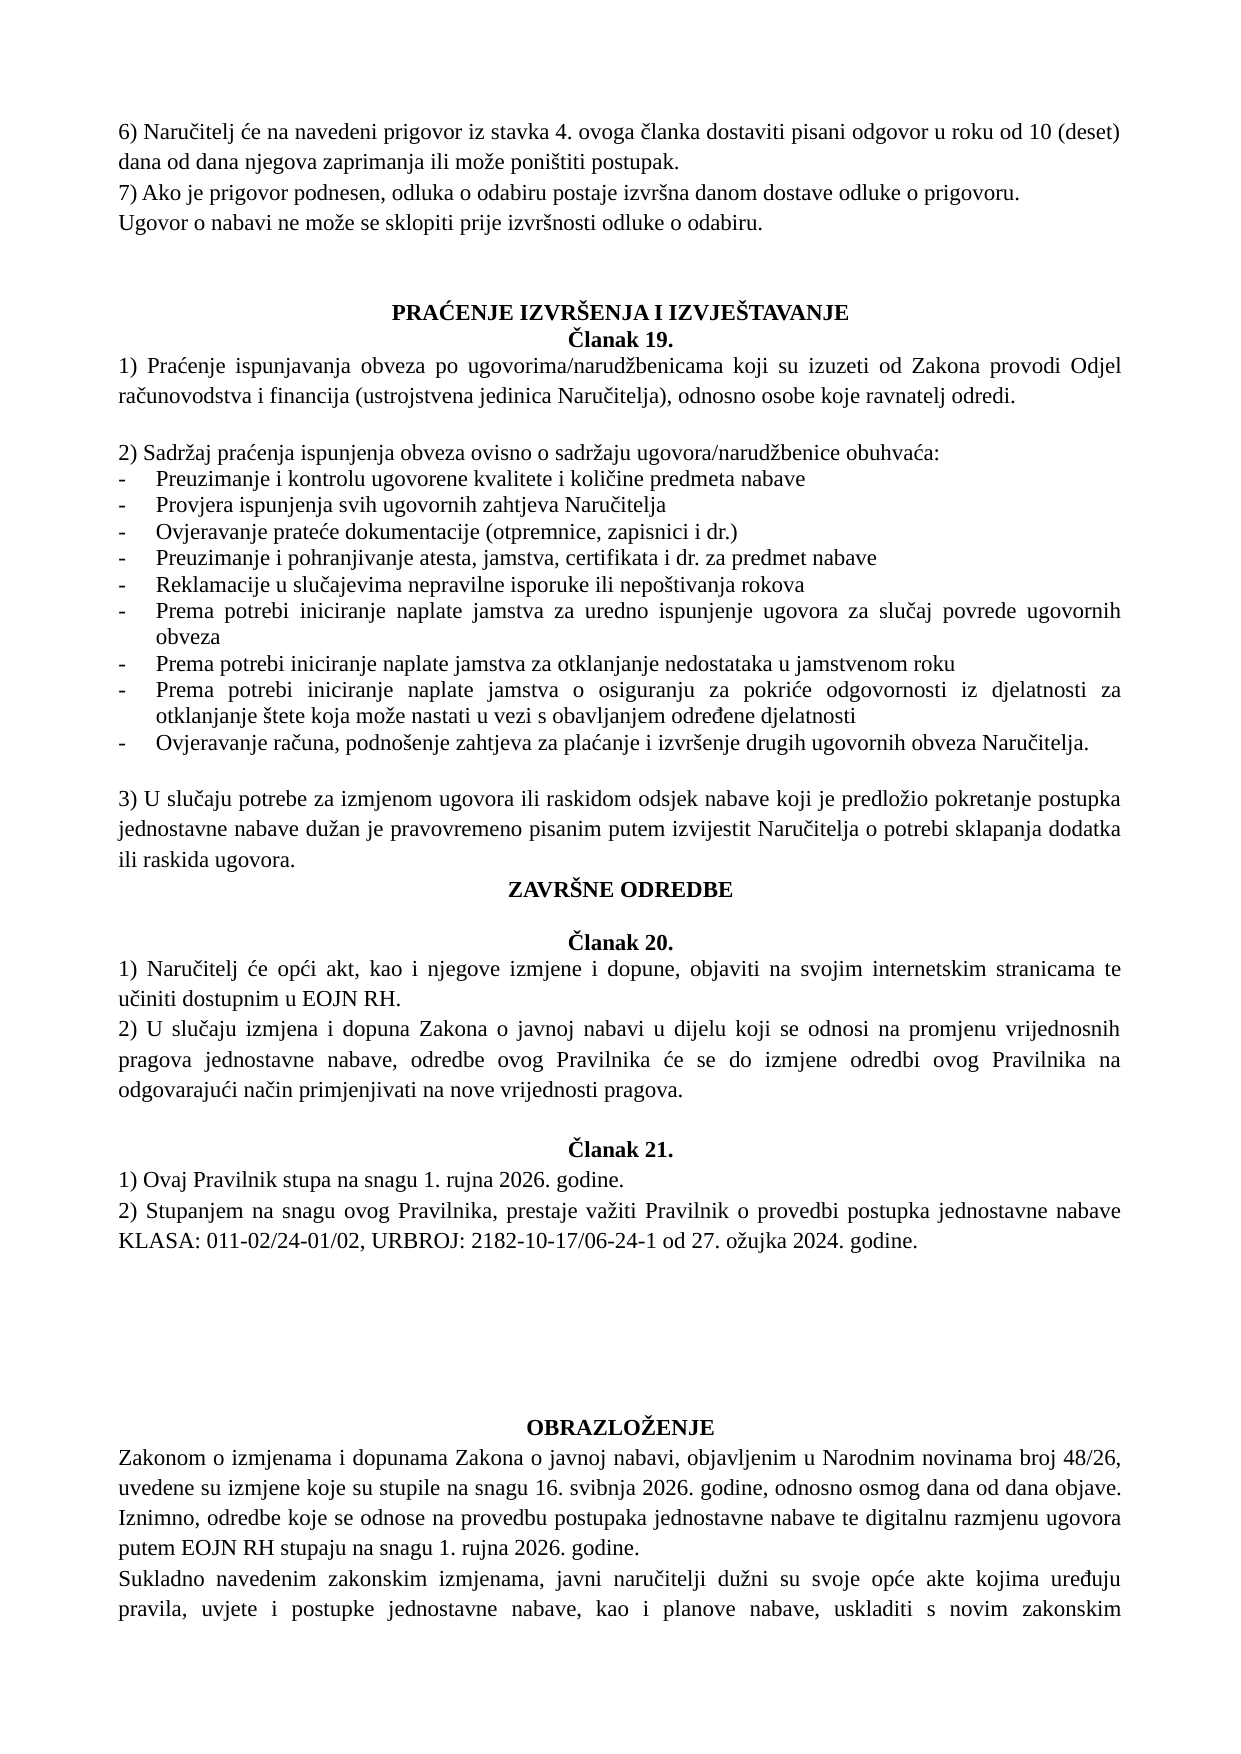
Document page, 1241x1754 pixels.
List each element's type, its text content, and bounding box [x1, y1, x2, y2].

list Reklamacije u slučajevima nepravilne isporuke ili nepoštivanja rokova [118, 571, 1123, 597]
text 1) Naručitelj će opći akt, kao i njegove izmjene i dopune, objaviti na svojim internetskim stranicama te učiniti dostupnim u EOJN RH. [118, 955, 1123, 1012]
text OBRAZLOŽENJE [118, 1413, 1123, 1440]
list Preuzimanje i pohranjivanje atesta, jamstva, certifikata i dr. za predmet nabave [118, 544, 1123, 571]
text 7) Ako je prigovor podnesen, odluka o odabiru postaje izvršna danom dostave odluke o prigovoru. [118, 178, 1123, 205]
text Članak 19. [118, 326, 1123, 352]
text 2) Stupanjem na snagu ovog Pravilnika, prestaje važiti Pravilnik o provedbi postupka jednostavne nabave KLASA: 011-02/24-01/02, URBROJ: 2182-10-17/06-24-1 od 27. ožujka 2024. godine. [118, 1197, 1123, 1253]
list Preuzimanje i kontrolu ugovorene kvalitete i količine predmeta nabave [118, 465, 1123, 492]
text 2) U slučaju izmjena i dopuna Zakona o javnoj nabavi u dijelu koji se odnosi na promjenu vrijednosnih pragova jednostavne nabave, odredbe ovog Pravilnika će se do izmjene odredbi ovog Pravilnika na odgovarajući način primjenjivati na nove vrijednosti pragova. [118, 1015, 1123, 1102]
text 1) Praćenje ispunjavanja obveza po ugovorima/narudžbenicama koji su izuzeti od Zakona provodi Odjel računovodstva i financija (ustrojstvena jedinica Naručitelja), odnosno osobe koje ravnatelj odredi. [118, 352, 1123, 409]
list Prema potrebi iniciranje naplate jamstva za otklanjanje nedostataka u jamstvenom roku [118, 650, 1123, 676]
text Zakonom o izmjenama i dopunama Zakona o javnoj nabavi, objavljenim u Narodnim novinama broj 48/26, uvedene su izmjene koje su stupile na snagu 16. svibnja 2026. godine, odnosno osmog dana od dana objave. Iznimno, odredbe koje se odnose na provedbu postupaka jednostavne nabave te digitalnu razmjenu ugovora putem EOJN RH stupaju na snagu 1. rujna 2026. godine. [118, 1444, 1123, 1561]
text 3) U slučaju potrebe za izmjenom ugovora ili raskidom odsjek nabave koji je predložio pokretanje postupka jednostavne nabave dužan je pravovremeno pisanim putem izvijestit Naručitelja o potrebi sklapanja dodatka ili raskida ugovora. [118, 785, 1123, 872]
text 2) Sadržaj praćenja ispunjenja obveza ovisno o sadržaju ugovora/narudžbenice obuhvaća: [118, 439, 1123, 465]
list Prema potrebi iniciranje naplate jamstva za uredno ispunjenje ugovora za slučaj povrede ugovornih obveza [118, 597, 1123, 650]
list Prema potrebi iniciranje naplate jamstva o osiguranju za pokriće odgovornosti iz djelatnosti za otklanjanje štete koja može nastati u vezi s obavljanjem određene djelatnosti [118, 676, 1123, 729]
text ZAVRŠNE ODREDBE [118, 876, 1123, 902]
text Članak 20. [118, 929, 1123, 955]
text PRAĆENJE IZVRŠENJA I IZVJEŠTAVANJE [118, 299, 1123, 326]
list Provjera ispunjenja svih ugovornih zahtjeva Naručitelja [118, 492, 1123, 518]
text 6) Naručitelj će na navedeni prigovor iz stavka 4. ovoga članka dostaviti pisani odgovor u roku od 10 (deset) dana od dana njegova zaprimanja ili može poništiti postupak. [118, 118, 1123, 175]
text Sukladno navedenim zakonskim izmjenama, javni naručitelji dužni su svoje opće akte kojima uređuju pravila, uvjete i postupke jednostavne nabave, kao i planove nabave, uskladiti s novim zakonskim [118, 1564, 1123, 1621]
list Ovjeravanje računa, podnošenje zahtjeva za plaćanje i izvršenje drugih ugovornih obveza Naručitelja. [118, 729, 1123, 755]
list Ovjeravanje prateće dokumentacije (otpremnice, zapisnici i dr.) [118, 518, 1123, 544]
text 1) Ovaj Pravilnik stupa na snagu 1. rujna 2026. godine. [118, 1166, 1123, 1193]
text Članak 21. [118, 1136, 1123, 1163]
text Ugovor o nabavi ne može se sklopiti prije izvršnosti odluke o odabiru. [118, 209, 1123, 235]
